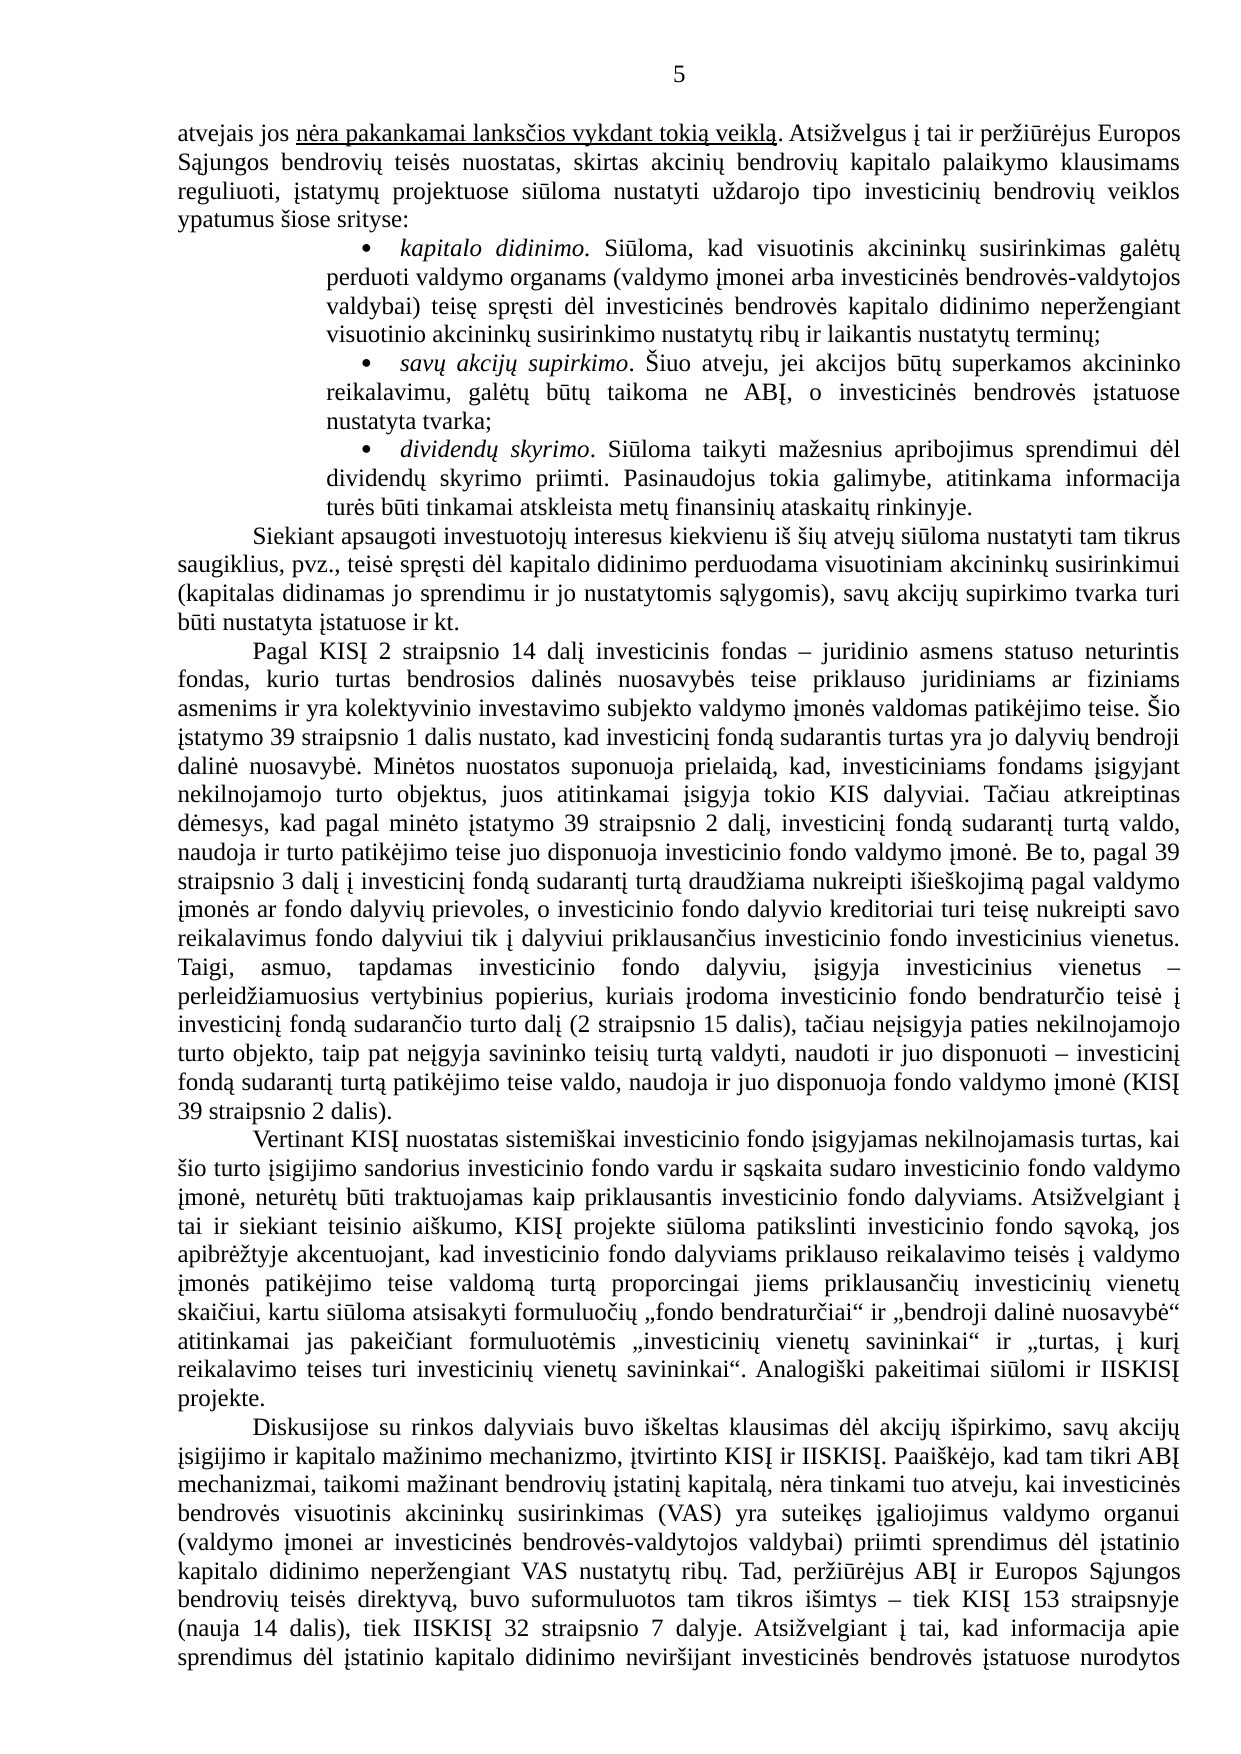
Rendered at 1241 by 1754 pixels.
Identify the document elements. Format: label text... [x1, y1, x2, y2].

list kapitalo didinimo. Siūloma, kad visuotinis akcininkų susirinkimas galėtų perduoti valdymo organams (valdymo įmonei arba investicinės bendrovės-valdytojos valdybai) teisę spręsti dėl investicinės bendrovės kapitalo didinimo neperžengiant visuotinio akcininkų susirinkimo nustatytų ribų ir laikantis nustatytų terminų; [288, 233, 1181, 348]
list dividendų skyrimo. Siūloma taikyti mažesnius apribojimus sprendimui dėl dividendų skyrimo priimti. Pasinaudojus tokia galimybe, atitinkama informacija turės būti tinkamai atskleista metų finansinių ataskaitų rinkinyje. [288, 434, 1181, 521]
text Siekiant apsaugoti investuotojų interesus kiekvienu iš šių atvejų siūloma nustatyti tam tikrus saugiklius, pvz., teisė spręsti dėl kapitalo didinimo perduodama visuotiniam akcininkų susirinkimui (kapitalas didinamas jo sprendimu ir jo nustatytomis sąlygomis), savų akcijų supirkimo tvarka turi būti nustatyta įstatuose ir kt. [177, 521, 1181, 636]
text Vertinant KISĮ nuostatas sistemiškai investicinio fondo įsigyjamas nekilnojamasis turtas, kai šio turto įsigijimo sandorius investicinio fondo vardu ir sąskaita sudaro investicinio fondo valdymo įmonė, neturėtų būti traktuojamas kaip priklausantis investicinio fondo dalyviams. Atsižvelgiant į tai ir siekiant teisinio aiškumo, KISĮ projekte siūloma patikslinti investicinio fondo sąvoką, jos apibrėžtyje akcentuojant, kad investicinio fondo dalyviams priklauso reikalavimo teisės į valdymo įmonės patikėjimo teise valdomą turtą proporcingai jiems priklausančių investicinių vienetų skaičiui, kartu siūloma atsisakyti formuluočių „fondo bendraturčiai“ ir „bendroji dalinė nuosavybė“ atitinkamai jas pakeičiant formuluotėmis „investicinių vienetų savininkai“ ir „turtas, į kurį reikalavimo teises turi investicinių vienetų savininkai“. Analogiški pakeitimai siūlomi ir IISKISĮ projekte. [177, 1124, 1181, 1412]
text atvejais jos nėra pakankamai lanksčios vykdant tokią veiklą. Atsižvelgus į tai ir peržiūrėjus Europos Sąjungos bendrovių teisės nuostatas, skirtas akcinių bendrovių kapitalo palaikymo klausimams reguliuoti, įstatymų projektuose siūloma nustatyti uždarojo tipo investicinių bendrovių veiklos ypatumus šiose srityse: [177, 118, 1181, 233]
list savų akcijų supirkimo. Šiuo atveju, jei akcijos būtų superkamos akcininko reikalavimu, galėtų būtų taikoma ne ABĮ, o investicinės bendrovės įstatuose nustatyta tvarka; [288, 348, 1181, 434]
text Pagal KISĮ 2 straipsnio 14 dalį investicinis fondas – juridinio asmens statuso neturintis fondas, kurio turtas bendrosios dalinės nuosavybės teise priklauso juridiniams ar fiziniams asmenims ir yra kolektyvinio investavimo subjekto valdymo įmonės valdomas patikėjimo teise. Šio įstatymo 39 straipsnio 1 dalis nustato, kad investicinį fondą sudarantis turtas yra jo dalyvių bendroji dalinė nuosavybė. Minėtos nuostatos suponuoja prielaidą, kad, investiciniams fondams įsigyjant nekilnojamojo turto objektus, juos atitinkamai įsigyja tokio KIS dalyviai. Tačiau atkreiptinas dėmesys, kad pagal minėto įstatymo 39 straipsnio 2 dalį, investicinį fondą sudarantį turtą valdo, naudoja ir turto patikėjimo teise juo disponuoja investicinio fondo valdymo įmonė. Be to, pagal 39 straipsnio 3 dalį į investicinį fondą sudarantį turtą draudžiama nukreipti išieškojimą pagal valdymo įmonės ar fondo dalyvių prievoles, o investicinio fondo dalyvio kreditoriai turi teisę nukreipti savo reikalavimus fondo dalyviui tik į dalyviui priklausančius investicinio fondo investicinius vienetus. Taigi, asmuo, tapdamas investicinio fondo dalyviu, įsigyja investicinius vienetus – perleidžiamuosius vertybinius popierius, kuriais įrodoma investicinio fondo bendraturčio teisė į investicinį fondą sudarančio turto dalį (2 straipsnio 15 dalis), tačiau neįsigyja paties nekilnojamojo turto objekto, taip pat neįgyja savininko teisių turtą valdyti, naudoti ir juo disponuoti – investicinį fondą sudarantį turtą patikėjimo teise valdo, naudoja ir juo disponuoja fondo valdymo įmonė (KISĮ 39 straipsnio 2 dalis). [177, 636, 1181, 1124]
text Diskusijose su rinkos dalyviais buvo iškeltas klausimas dėl akcijų išpirkimo, savų akcijų įsigijimo ir kapitalo mažinimo mechanizmo, įtvirtinto KISĮ ir IISKISĮ. Paaiškėjo, kad tam tikri ABĮ mechanizmai, taikomi mažinant bendrovių įstatinį kapitalą, nėra tinkami tuo atveju, kai investicinės bendrovės visuotinis akcininkų susirinkimas (VAS) yra suteikęs įgaliojimus valdymo organui (valdymo įmonei ar investicinės bendrovės-valdytojos valdybai) priimti sprendimus dėl įstatinio kapitalo didinimo neperžengiant VAS nustatytų ribų. Tad, peržiūrėjus ABĮ ir Europos Sąjungos bendrovių teisės direktyvą, buvo suformuluotos tam tikros išimtys – tiek KISĮ 153 straipsnyje (nauja 14 dalis), tiek IISKISĮ 32 straipsnio 7 dalyje. Atsižvelgiant į tai, kad informacija apie sprendimus dėl įstatinio kapitalo didinimo neviršijant investicinės bendrovės įstatuose nurodytos [177, 1412, 1181, 1671]
